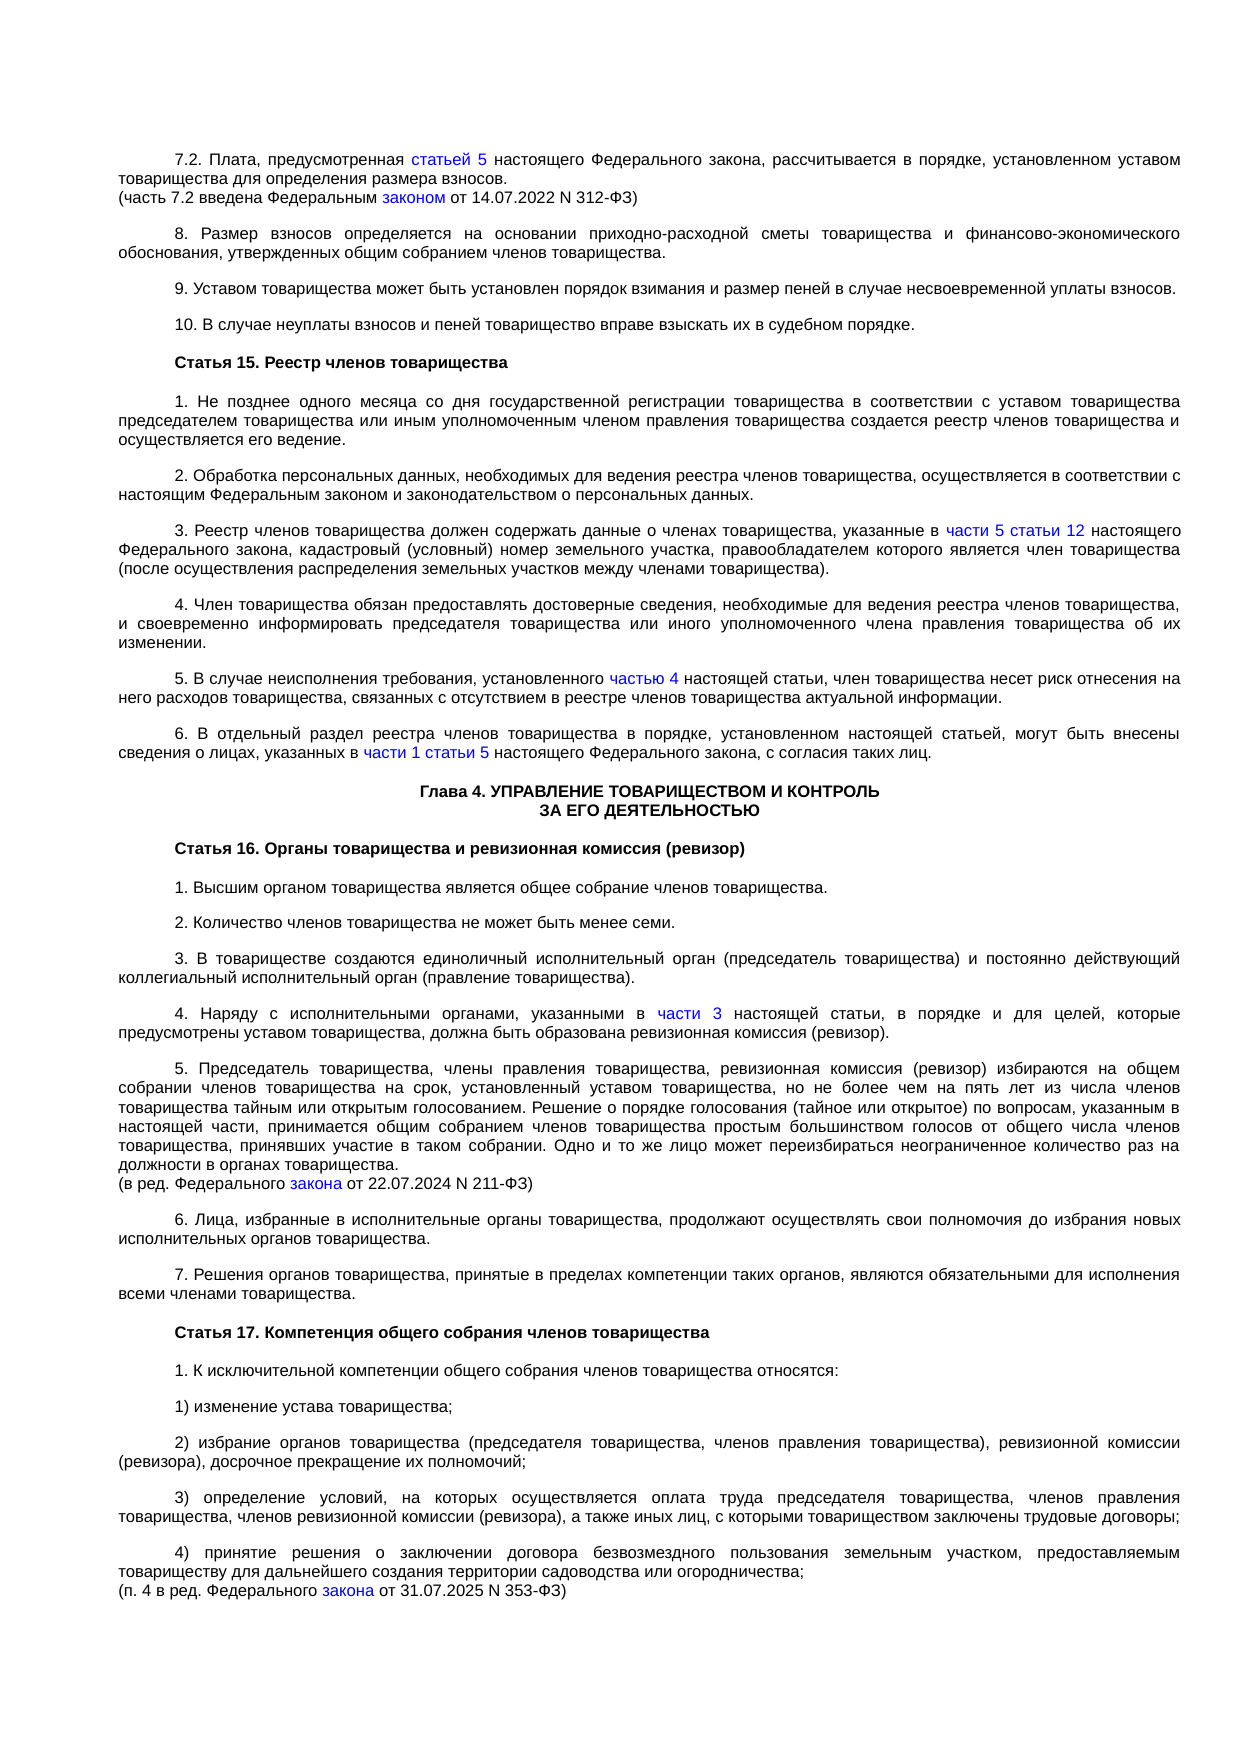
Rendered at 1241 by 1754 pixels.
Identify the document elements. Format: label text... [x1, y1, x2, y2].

text (часть 7.2 введена Федеральным законом от 14.07.2022 N 312-ФЗ) [118, 188, 1181, 207]
text 10. В случае неуплаты взносов и пеней товарищество вправе взыскать их в судебном порядке. [118, 315, 1181, 334]
text (п. 4 в ред. Федерального закона от 31.07.2025 N 353-ФЗ) [118, 1581, 1181, 1600]
subtitle Статья 17. Компетенция общего собрания членов товарищества [118, 1322, 1181, 1342]
text 3) определение условий, на которых осуществляется оплата труда председателя товарищества, членов правления товарищества, членов ревизионной комиссии (ревизора), а также иных лиц, с которыми товариществом заключены трудовые договоры; [118, 1487, 1181, 1526]
text 2. Количество членов товарищества не может быть менее семи. [118, 913, 1181, 932]
text 3. В товариществе создаются единоличный исполнительный орган (председатель товарищества) и постоянно действующий коллегиальный исполнительный орган (правление товарищества). [118, 949, 1181, 987]
text 2) избрание органов товарищества (председателя товарищества, членов правления товарищества), ревизионной комиссии (ревизора), досрочное прекращение их полномочий; [118, 1432, 1181, 1471]
text ЗА ЕГО ДЕЯТЕЛЬНОСТЬЮ [118, 801, 1181, 820]
text 5. Председатель товарищества, члены правления товарищества, ревизионная комиссия (ревизор) избираются на общем собрании членов товарищества на срок, установленный уставом товарищества, но не более чем на пять лет из числа членов товарищества тайным или открытым голосованием. Решение о порядке голосования (тайное или открытое) по вопросам, указанным в настоящей части, принимается общим собранием членов товарищества простым большинством голосов от общего числа членов товарищества, принявших участие в таком собрании. Одно и то же лицо может переизбираться неограниченное количество раз на должности в органах товарищества. [118, 1059, 1181, 1174]
text 1. Высшим органом товарищества является общее собрание членов товарищества. [118, 877, 1181, 897]
text 6. В отдельный раздел реестра членов товарищества в порядке, установленном настоящей статьей, могут быть внесены сведения о лицах, указанных в части 1 статьи 5 настоящего Федерального закона, с согласия таких лиц. [118, 724, 1181, 762]
text 8. Размер взносов определяется на основании приходно-расходной сметы товарищества и финансово-экономического обоснования, утвержденных общим собранием членов товарищества. [118, 224, 1181, 262]
text 3. Реестр членов товарищества должен содержать данные о членах товарищества, указанные в части 5 статьи 12 настоящего Федерального закона, кадастровый (условный) номер земельного участка, правообладателем которого является член товарищества (после осуществления распределения земельных участков между членами товарищества). [118, 521, 1181, 578]
text 9. Уставом товарищества может быть установлен порядок взимания и размер пеней в случае несвоевременной уплаты взносов. [118, 279, 1181, 298]
text (в ред. Федерального закона от 22.07.2024 N 211-ФЗ) [118, 1174, 1181, 1193]
subtitle Статья 15. Реестр членов товарищества [118, 353, 1181, 372]
subtitle Статья 16. Органы товарищества и ревизионная комиссия (ревизор) [118, 839, 1181, 858]
text 4. Член товарищества обязан предоставлять достоверные сведения, необходимые для ведения реестра членов товарищества, и своевременно информировать председателя товарищества или иного уполномоченного члена правления товарищества об их изменении. [118, 595, 1181, 652]
text 1) изменение устава товарищества; [118, 1397, 1181, 1416]
text 4. Наряду с исполнительными органами, указанными в части 3 настоящей статьи, в порядке и для целей, которые предусмотрены уставом товарищества, должна быть образована ревизионная комиссия (ревизор). [118, 1004, 1181, 1042]
text 7. Решения органов товарищества, принятые в пределах компетенции таких органов, являются обязательными для исполнения всеми членами товарищества. [118, 1265, 1181, 1303]
text 6. Лица, избранные в исполнительные органы товарищества, продолжают осуществлять свои полномочия до избрания новых исполнительных органов товарищества. [118, 1210, 1181, 1248]
text 1. К исключительной компетенции общего собрания членов товарищества относятся: [118, 1361, 1181, 1380]
subtitle Глава 4. УПРАВЛЕНИЕ ТОВАРИЩЕСТВОМ И КОНТРОЛЬ [118, 782, 1181, 801]
text 5. В случае неисполнения требования, установленного частью 4 настоящей статьи, член товарищества несет риск отнесения на него расходов товарищества, связанных с отсутствием в реестре членов товарищества актуальной информации. [118, 669, 1181, 707]
text 7.2. Плата, предусмотренная статьей 5 настоящего Федерального закона, рассчитывается в порядке, установленном уставом товарищества для определения размера взносов. [118, 150, 1181, 188]
text 1. Не позднее одного месяца со дня государственной регистрации товарищества в соответствии с уставом товарищества председателем товарищества или иным уполномоченным членом правления товарищества создается реестр членов товарищества и осуществляется его ведение. [118, 392, 1181, 449]
text 2. Обработка персональных данных, необходимых для ведения реестра членов товарищества, осуществляется в соответствии с настоящим Федеральным законом и законодательством о персональных данных. [118, 466, 1181, 504]
text 4) принятие решения о заключении договора безвозмездного пользования земельным участком, предоставляемым товариществу для дальнейшего создания территории садоводства или огородничества; [118, 1542, 1181, 1581]
